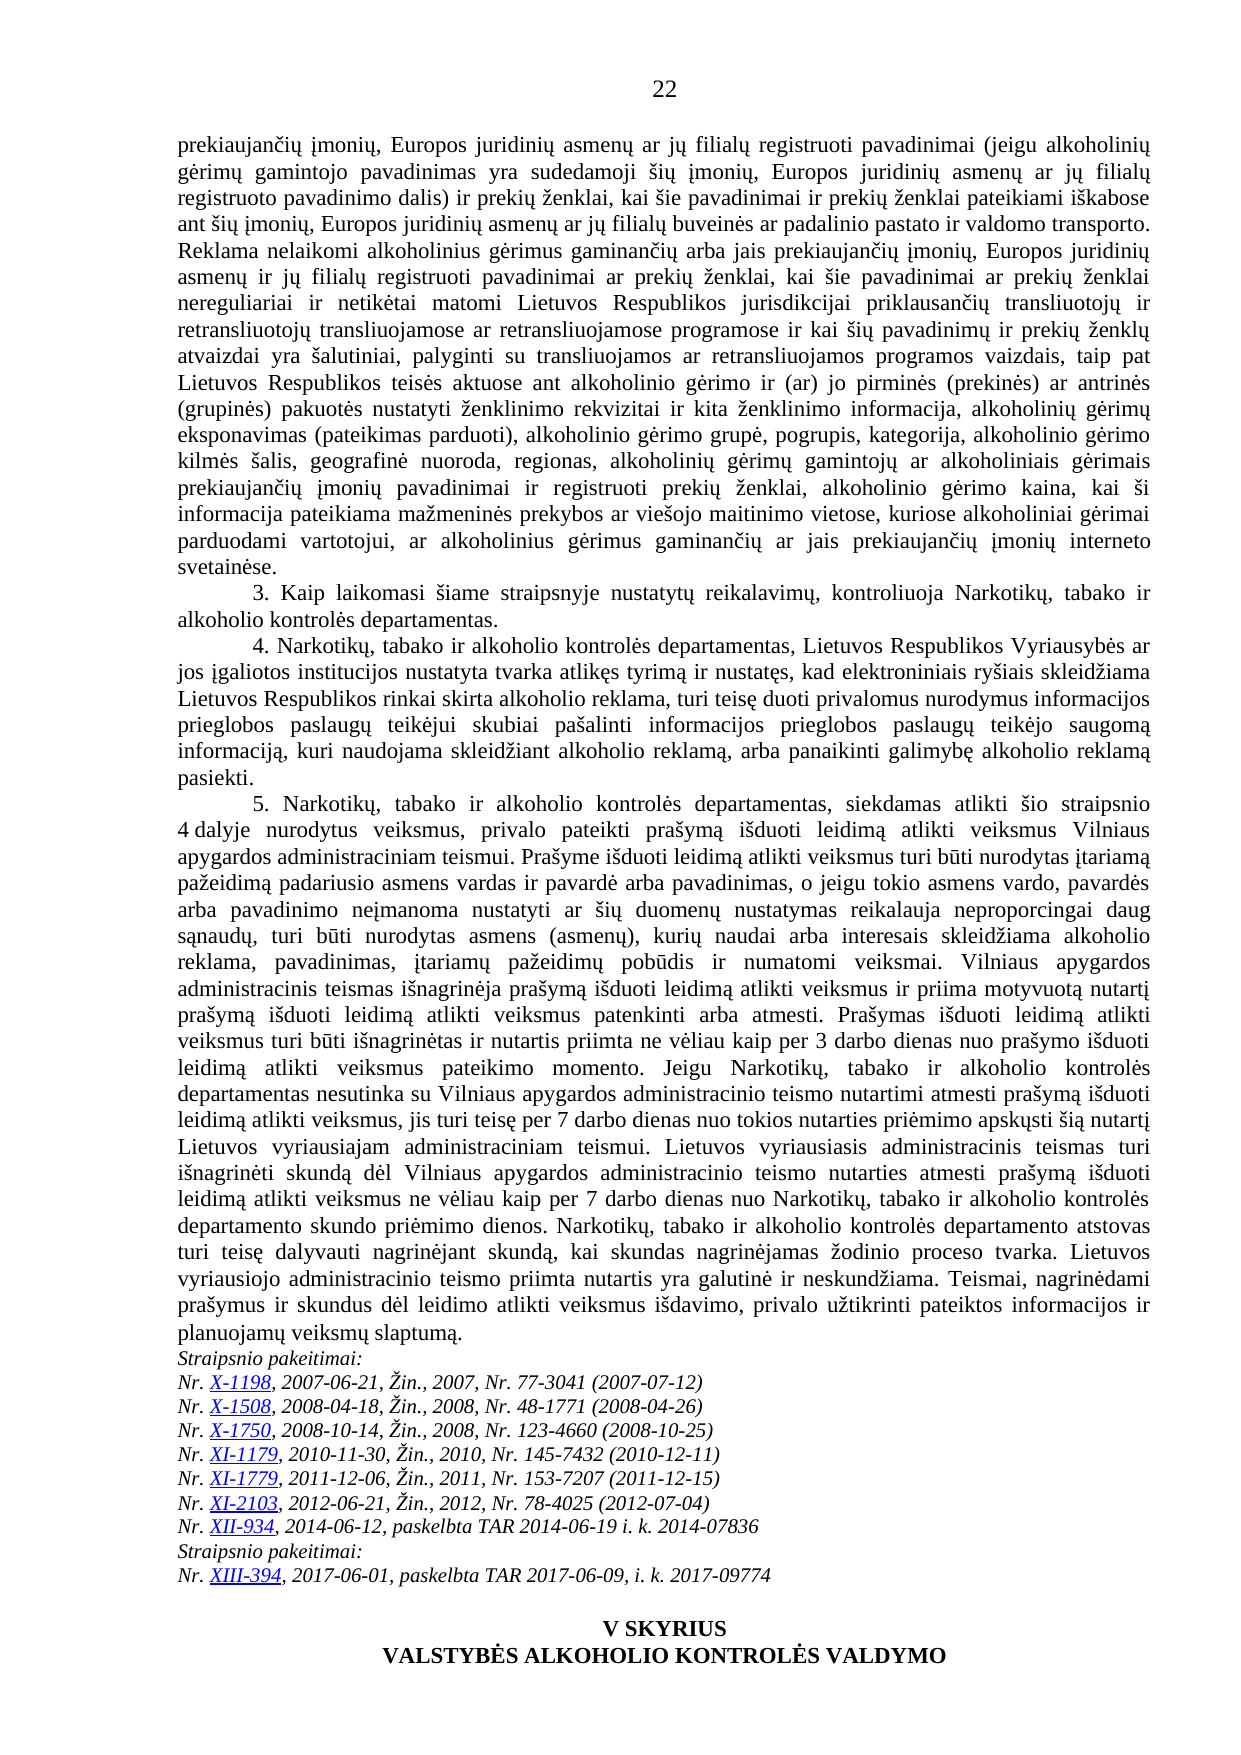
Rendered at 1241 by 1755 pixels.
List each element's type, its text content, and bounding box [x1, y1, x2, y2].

text Nr. XI-1179, 2010-11-30, Žin., 2010, Nr. 145-7432 (2010-12-11) [177, 1442, 1152, 1466]
text Straipsnio pakeitimai: [177, 1538, 1152, 1563]
text 5. Narkotikų, tabako ir alkoholio kontrolės departamentas, siekdamas atlikti šio straipsnio 4 dalyje nurodytus veiksmus, privalo pateikti prašymą išduoti leidimą atlikti veiksmus Vilniaus apygardos administraciniam teismui. Prašyme išduoti leidimą atlikti veiksmus turi būti nurodytas įtariamą pažeidimą padariusio asmens vardas ir pavardė arba pavadinimas, o jeigu tokio asmens vardo, pavardės arba pavadinimo neįmanoma nustatyti ar šių duomenų nustatymas reikalauja neproporcingai daug sąnaudų, turi būti nurodytas asmens (asmenų), kurių naudai arba interesais skleidžiama alkoholio reklama, pavadinimas, įtariamų pažeidimų pobūdis ir numatomi veiksmai. Vilniaus apygardos administracinis teismas išnagrinėja prašymą išduoti leidimą atlikti veiksmus ir priima motyvuotą nutartį prašymą išduoti leidimą atlikti veiksmus patenkinti arba atmesti. Prašymas išduoti leidimą atlikti veiksmus turi būti išnagrinėtas ir nutartis priimta ne vėliau kaip per 3 darbo dienas nuo prašymo išduoti leidimą atlikti veiksmus pateikimo momento. Jeigu Narkotikų, tabako ir alkoholio kontrolės departamentas nesutinka su Vilniaus apygardos administracinio teismo nutartimi atmesti prašymą išduoti leidimą atlikti veiksmus, jis turi teisę per 7 darbo dienas nuo tokios nutarties priėmimo apskųsti šią nutartį Lietuvos vyriausiajam administraciniam teismui. Lietuvos vyriausiasis administracinis teismas turi išnagrinėti skundą dėl Vilniaus apygardos administracinio teismo nutarties atmesti prašymą išduoti leidimą atlikti veiksmus ne vėliau kaip per 7 darbo dienas nuo Narkotikų, tabako ir alkoholio kontrolės departamento skundo priėmimo dienos. Narkotikų, tabako ir alkoholio kontrolės departamento atstovas turi teisę dalyvauti nagrinėjant skundą, kai skundas nagrinėjamas žodinio proceso tvarka. Lietuvos vyriausiojo administracinio teismo priimta nutartis yra galutinė ir neskundžiama. Teismai, nagrinėdami prašymus ir skundus dėl leidimo atlikti veiksmus išdavimo, privalo užtikrinti pateiktos informacijos ir planuojamų veiksmų slaptumą. [177, 790, 1152, 1346]
text Straipsnio pakeitimai: [177, 1346, 1152, 1370]
text 3. Kaip laikomasi šiame straipsnyje nustatytų reikalavimų, kontroliuoja Narkotikų, tabako ir alkoholio kontrolės departamentas. [177, 579, 1152, 632]
text Nr. X-1198, 2007-06-21, Žin., 2007, Nr. 77-3041 (2007-07-12) [177, 1370, 1152, 1394]
text VALSTYBĖS ALKOHOLIO KONTROLĖS VALDYMO [177, 1642, 1152, 1668]
text Nr. X-1508, 2008-04-18, Žin., 2008, Nr. 48-1771 (2008-04-26) [177, 1394, 1152, 1418]
text 4. Narkotikų, tabako ir alkoholio kontrolės departamentas, Lietuvos Respublikos Vyriausybės ar jos įgaliotos institucijos nustatyta tvarka atlikęs tyrimą ir nustatęs, kad elektroniniais ryšiais skleidžiama Lietuvos Respublikos rinkai skirta alkoholio reklama, turi teisę duoti privalomus nurodymus informacijos prieglobos paslaugų teikėjui skubiai pašalinti informacijos prieglobos paslaugų teikėjo saugomą informaciją, kuri naudojama skleidžiant alkoholio reklamą, arba panaikinti galimybę alkoholio reklamą pasiekti. [177, 632, 1152, 790]
text Nr. XIII-394, 2017-06-01, paskelbta TAR 2017-06-09, i. k. 2017-09774 [177, 1563, 1152, 1587]
text prekiaujančių įmonių, Europos juridinių asmenų ar jų filialų registruoti pavadinimai (jeigu alkoholinių gėrimų gamintojo pavadinimas yra sudedamoji šių įmonių, Europos juridinių asmenų ar jų filialų registruoto pavadinimo dalis) ir prekių ženklai, kai šie pavadinimai ir prekių ženklai pateikiami iškabose ant šių įmonių, Europos juridinių asmenų ar jų filialų buveinės ar padalinio pastato ir valdomo transporto. Reklama nelaikomi alkoholinius gėrimus gaminančių arba jais prekiaujančių įmonių, Europos juridinių asmenų ir jų filialų registruoti pavadinimai ar prekių ženklai, kai šie pavadinimai ar prekių ženklai nereguliariai ir netikėtai matomi Lietuvos Respublikos jurisdikcijai priklausančių transliuotojų ir retransliuotojų transliuojamose ar retransliuojamose programose ir kai šių pavadinimų ir prekių ženklų atvaizdai yra šalutiniai, palyginti su transliuojamos ar retransliuojamos programos vaizdais, taip pat Lietuvos Respublikos teisės aktuose ant alkoholinio gėrimo ir (ar) jo pirminės (prekinės) ar antrinės (grupinės) pakuotės nustatyti ženklinimo rekvizitai ir kita ženklinimo informacija, alkoholinių gėrimų eksponavimas (pateikimas parduoti), alkoholinio gėrimo grupė, pogrupis, kategorija, alkoholinio gėrimo kilmės šalis, geografinė nuoroda, regionas, alkoholinių gėrimų gamintojų ar alkoholiniais gėrimais prekiaujančių įmonių pavadinimai ir registruoti prekių ženklai, alkoholinio gėrimo kaina, kai ši informacija pateikiama mažmeninės prekybos ar viešojo maitinimo vietose, kuriose alkoholiniai gėrimai parduodami vartotojui, ar alkoholinius gėrimus gaminančių ar jais prekiaujančių įmonių interneto svetainėse. [177, 131, 1152, 579]
text Nr. X-1750, 2008-10-14, Žin., 2008, Nr. 123-4660 (2008-10-25) [177, 1418, 1152, 1442]
text Nr. XII-934, 2014-06-12, paskelbta TAR 2014-06-19 i. k. 2014-07836 [177, 1514, 1152, 1538]
text Nr. XI-1779, 2011-12-06, Žin., 2011, Nr. 153-7207 (2011-12-15) [177, 1466, 1152, 1490]
text V SKYRIUS [177, 1615, 1152, 1642]
text Nr. XI-2103, 2012-06-21, Žin., 2012, Nr. 78-4025 (2012-07-04) [177, 1490, 1152, 1514]
